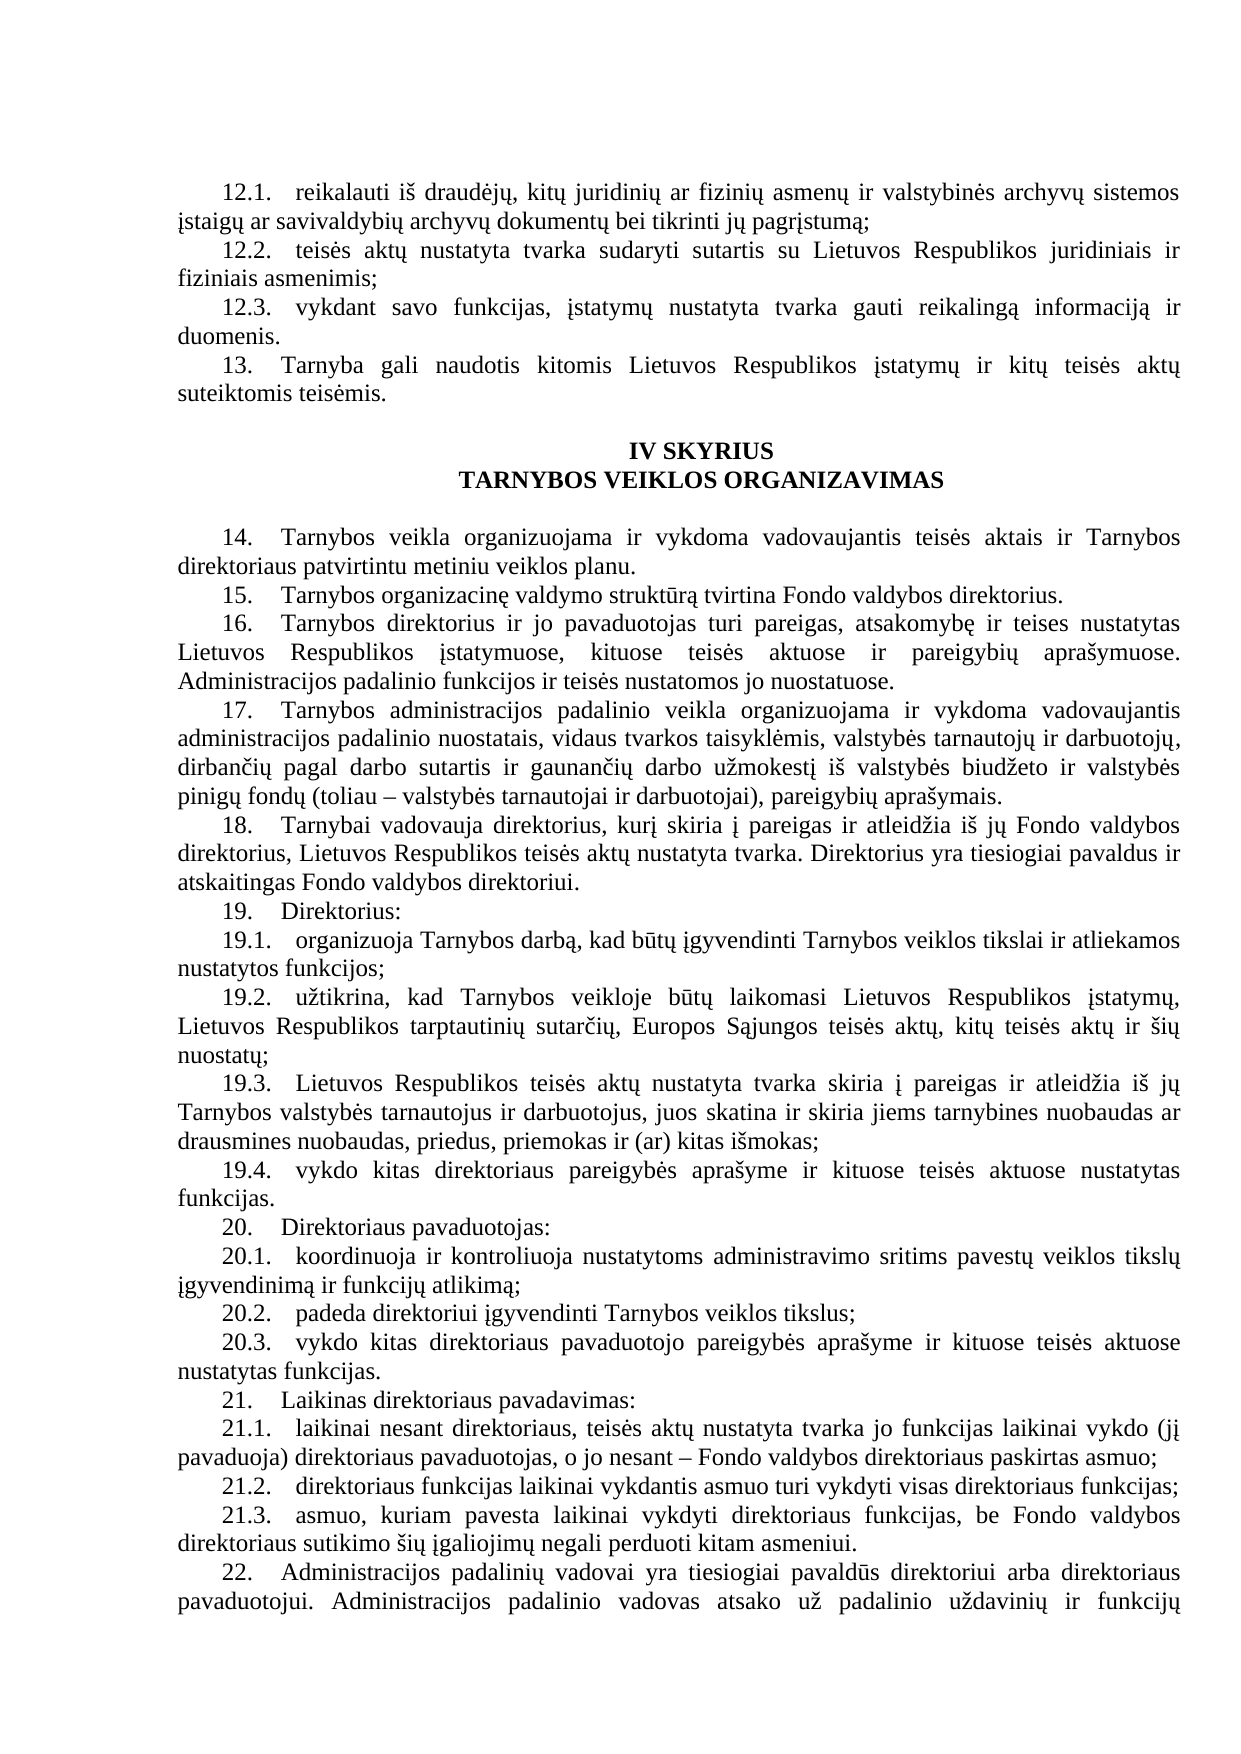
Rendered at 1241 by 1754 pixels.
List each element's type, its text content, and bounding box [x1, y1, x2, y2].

text 21.3. asmuo, kuriam pavesta laikinai vykdyti direktoriaus funkcijas, be Fondo valdybos direktoriaus sutikimo šių įgaliojimų negali perduoti kitam asmeniui. [177, 1500, 1181, 1557]
text 18. Tarnybai vadovauja direktorius, kurį skiria į pareigas ir atleidžia iš jų Fondo valdybos direktorius, Lietuvos Respublikos teisės aktų nustatyta tvarka. Direktorius yra tiesiogiai pavaldus ir atskaitingas Fondo valdybos direktoriui. [177, 810, 1181, 896]
text 21.1. laikinai nesant direktoriaus, teisės aktų nustatyta tvarka jo funkcijas laikinai vykdo (jį pavaduoja) direktoriaus pavaduotojas, o jo nesant – Fondo valdybos direktoriaus paskirtas asmuo; [177, 1413, 1181, 1471]
text 12.3. vykdant savo funkcijas, įstatymų nustatyta tvarka gauti reikalingą informaciją ir duomenis. [177, 292, 1181, 350]
text 20.1. koordinuoja ir kontroliuoja nustatytoms administravimo sritims pavestų veiklos tikslų įgyvendinimą ir funkcijų atlikimą; [177, 1241, 1181, 1298]
text 19.1. organizuoja Tarnybos darbą, kad būtų įgyvendinti Tarnybos veiklos tikslai ir atliekamos nustatytos funkcijos; [177, 925, 1181, 982]
text TARNYBOS veiklos ORGANIZAVIMAS [177, 465, 1181, 493]
text 16. Tarnybos direktorius ir jo pavaduotojas turi pareigas, atsakomybę ir teises nustatytas Lietuvos Respublikos įstatymuose, kituose teisės aktuose ir pareigybių aprašymuose. Administracijos padalinio funkcijos ir teisės nustatomos jo nuostatuose. [177, 608, 1181, 695]
text 14. Tarnybos veikla organizuojama ir vykdoma vadovaujantis teisės aktais ir Tarnybos direktoriaus patvirtintu metiniu veiklos planu. [177, 522, 1181, 580]
text IV SKYRIUS [177, 436, 1181, 465]
text 17. Tarnybos administracijos padalinio veikla organizuojama ir vykdoma vadovaujantis administracijos padalinio nuostatais, vidaus tvarkos taisyklėmis, valstybės tarnautojų ir darbuotojų, dirbančių pagal darbo sutartis ir gaunančių darbo užmokestį iš valstybės biudžeto ir valstybės pinigų fondų (toliau – valstybės tarnautojai ir darbuotojai), pareigybių aprašymais. [177, 695, 1181, 810]
text 19.2. užtikrina, kad Tarnybos veikloje būtų laikomasi Lietuvos Respublikos įstatymų, Lietuvos Respublikos tarptautinių sutarčių, Europos Sąjungos teisės aktų, kitų teisės aktų ir šių nuostatų; [177, 982, 1181, 1068]
text 19.4. vykdo kitas direktoriaus pareigybės aprašyme ir kituose teisės aktuose nustatytas funkcijas. [177, 1155, 1181, 1212]
text 20.2. padeda direktoriui įgyvendinti Tarnybos veiklos tikslus; [177, 1298, 1181, 1327]
text 15. Tarnybos organizacinę valdymo struktūrą tvirtina Fondo valdybos direktorius. [177, 580, 1181, 608]
text 20. Direktoriaus pavaduotojas: [177, 1212, 1181, 1241]
text 19. Direktorius: [177, 896, 1181, 925]
text 19.3. Lietuvos Respublikos teisės aktų nustatyta tvarka skiria į pareigas ir atleidžia iš jų Tarnybos valstybės tarnautojus ir darbuotojus, juos skatina ir skiria jiems tarnybines nuobaudas ar drausmines nuobaudas, priedus, priemokas ir (ar) kitas išmokas; [177, 1068, 1181, 1155]
text 21. Laikinas direktoriaus pavadavimas: [177, 1385, 1181, 1413]
text 12.2. teisės aktų nustatyta tvarka sudaryti sutartis su Lietuvos Respublikos juridiniais ir fiziniais asmenimis; [177, 235, 1181, 292]
text 21.2. direktoriaus funkcijas laikinai vykdantis asmuo turi vykdyti visas direktoriaus funkcijas; [177, 1471, 1181, 1500]
text 22. Administracijos padalinių vadovai yra tiesiogiai pavaldūs direktoriui arba direktoriaus pavaduotojui. Administracijos padalinio vadovas atsako už padalinio uždavinių ir funkcijų [177, 1557, 1181, 1615]
text 13. Tarnyba gali naudotis kitomis Lietuvos Respublikos įstatymų ir kitų teisės aktų suteiktomis teisėmis. [177, 350, 1181, 407]
text 12.1. reikalauti iš draudėjų, kitų juridinių ar fizinių asmenų ir valstybinės archyvų sistemos įstaigų ar savivaldybių archyvų dokumentų bei tikrinti jų pagrįstumą; [177, 177, 1181, 235]
text 20.3. vykdo kitas direktoriaus pavaduotojo pareigybės aprašyme ir kituose teisės aktuose nustatytas funkcijas. [177, 1327, 1181, 1385]
